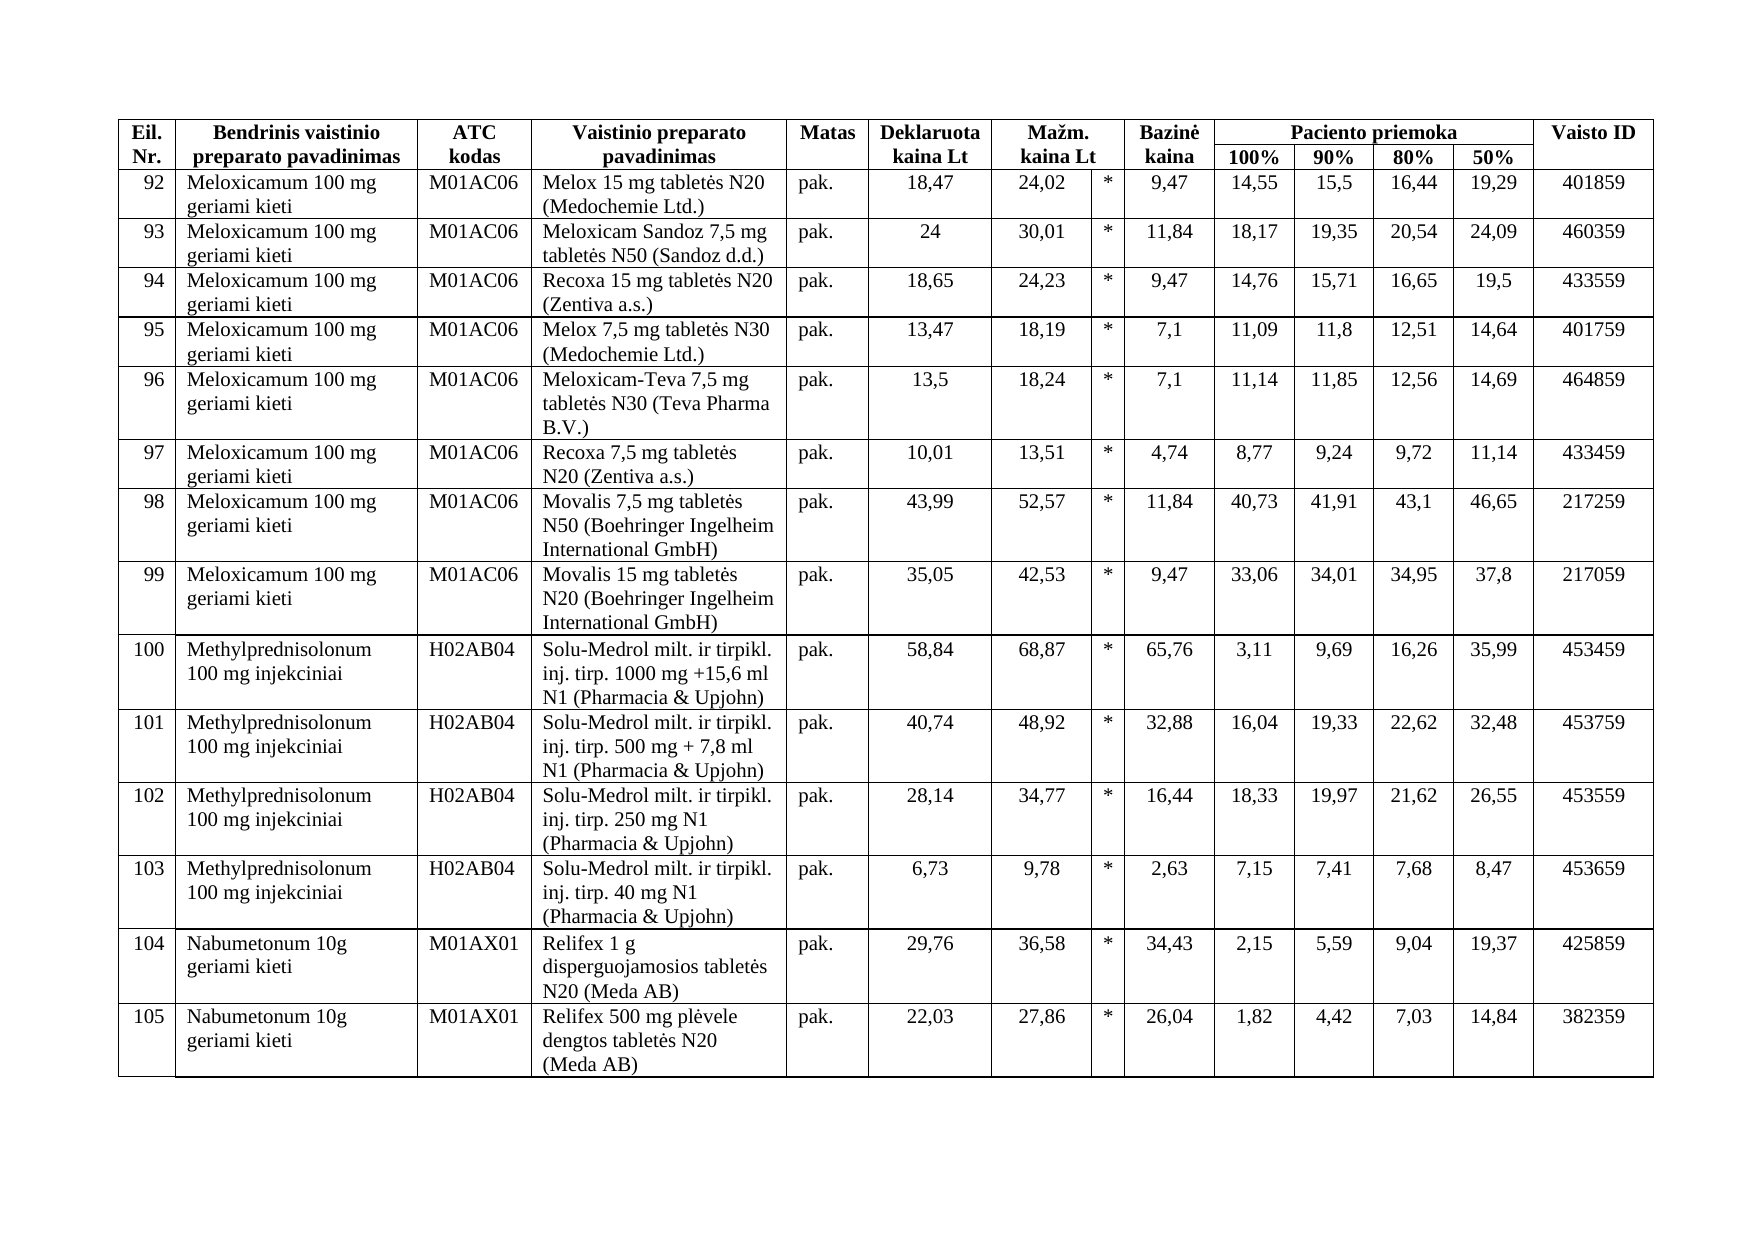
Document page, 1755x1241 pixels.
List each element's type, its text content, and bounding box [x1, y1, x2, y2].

table_cell 9,78 [992, 856, 1091, 928]
table_cell 24,23 [992, 268, 1091, 316]
table_cell Recoxa 7,5 mg tabletės N20 (Zentiva a.s.) [532, 440, 786, 488]
table_cell 16,44 [1374, 170, 1453, 218]
table_cell 10,01 [869, 440, 991, 488]
table_cell 22,62 [1374, 710, 1453, 782]
table_cell 19,33 [1295, 710, 1373, 782]
table_cell 13,47 [869, 318, 991, 366]
table_cell Solu-Medrol milt. ir tirpikl. inj. tirp. 250 mg N1 (Pharmacia & Upjohn) [532, 783, 786, 855]
table_cell 30,01 [992, 219, 1091, 267]
table_cell Meloxicamum 100 mg geriami kieti [176, 219, 417, 267]
table_cell 9,47 [1125, 268, 1214, 316]
table_cell Solu-Medrol milt. ir tirpikl. inj. tirp. 40 mg N1 (Pharmacia & Upjohn) [532, 856, 786, 928]
table_cell 19,29 [1454, 170, 1533, 218]
table_cell M01AC06 [418, 489, 531, 561]
table_header Deklaruota kaina Lt [869, 120, 991, 169]
table_cell 19,97 [1295, 783, 1373, 855]
table_cell * [1092, 367, 1124, 439]
table_cell 28,14 [869, 783, 991, 855]
table_cell 24,02 [992, 170, 1091, 218]
table_cell 464859 [1534, 367, 1653, 439]
table_cell * [1092, 856, 1124, 928]
table_cell M01AX01 [418, 1004, 531, 1076]
table_cell 98 [119, 489, 175, 561]
table_cell 19,35 [1295, 219, 1373, 267]
table_cell M01AC06 [418, 318, 531, 366]
table_cell 15,71 [1295, 268, 1373, 316]
table_cell 14,69 [1454, 367, 1533, 439]
table_cell pak. [787, 636, 868, 709]
table_cell 460359 [1534, 219, 1653, 267]
table_cell 9,72 [1374, 440, 1453, 488]
table_cell 26,55 [1454, 783, 1533, 855]
table_cell 2,63 [1125, 856, 1214, 928]
table_cell 425859 [1534, 930, 1653, 1003]
table_cell 93 [119, 219, 175, 267]
table_cell 16,44 [1125, 783, 1214, 855]
table_cell Meloxicam Sandoz 7,5 mg tabletės N50 (Sandoz d.d.) [532, 219, 786, 267]
table_header Bendrinis vaistinio preparato pavadinimas [176, 120, 417, 169]
table_cell pak. [787, 440, 868, 488]
table_cell 94 [119, 268, 175, 316]
table_cell Relifex 1 g disperguojamosios tabletės N20 (Meda AB) [532, 930, 786, 1003]
table_cell 6,73 [869, 856, 991, 928]
table_cell 95 [119, 318, 175, 366]
table_cell 96 [119, 367, 175, 439]
table_cell 11,85 [1295, 367, 1373, 439]
table_header Vaisto ID [1534, 120, 1653, 169]
table_cell 97 [119, 440, 175, 488]
table_cell 92 [119, 170, 175, 218]
table_cell Solu-Medrol milt. ir tirpikl. inj. tirp. 1000 mg +15,6 ml N1 (Pharmacia & Upjohn) [532, 636, 786, 709]
table_cell pak. [787, 219, 868, 267]
table_cell H02AB04 [418, 710, 531, 782]
table_cell 35,05 [869, 562, 991, 634]
table_cell 433459 [1534, 440, 1653, 488]
table_cell 7,41 [1295, 856, 1373, 928]
table_cell 105 [119, 1004, 175, 1076]
table_cell 100 [119, 635, 175, 709]
table_cell 43,1 [1374, 489, 1453, 561]
table_cell 27,86 [992, 1004, 1091, 1076]
table_cell 40,73 [1215, 489, 1294, 561]
table_cell 14,84 [1454, 1004, 1533, 1076]
table_cell 1,82 [1215, 1004, 1294, 1076]
table_cell pak. [787, 268, 868, 316]
table_cell 9,24 [1295, 440, 1373, 488]
table_cell 34,01 [1295, 562, 1373, 634]
table_cell Recoxa 15 mg tabletės N20 (Zentiva a.s.) [532, 268, 786, 316]
table_cell Meloxicamum 100 mg geriami kieti [176, 268, 417, 316]
table_cell 16,04 [1215, 710, 1294, 782]
table_cell Nabumetonum 10g geriami kieti [176, 1004, 417, 1076]
table_cell 34,95 [1374, 562, 1453, 634]
table_cell 22,03 [869, 1004, 991, 1076]
table_cell 34,43 [1125, 930, 1214, 1003]
table_cell 16,26 [1374, 636, 1453, 709]
table_cell 36,58 [992, 930, 1091, 1003]
table_cell 453659 [1534, 856, 1653, 928]
table_cell 68,87 [992, 636, 1091, 709]
table_cell Methylprednisolonum 100 mg injekciniai [176, 783, 417, 855]
table_cell 65,76 [1125, 636, 1214, 709]
table_cell 8,47 [1454, 856, 1533, 928]
table_cell pak. [787, 489, 868, 561]
table_cell Meloxicam-Teva 7,5 mg tabletės N30 (Teva Pharma B.V.) [532, 367, 786, 439]
table_cell 26,04 [1125, 1004, 1214, 1076]
table_cell * [1092, 636, 1124, 709]
table_cell pak. [787, 783, 868, 855]
table_cell 14,64 [1454, 318, 1533, 366]
table_cell 18,17 [1215, 219, 1294, 267]
table_cell Meloxicamum 100 mg geriami kieti [176, 440, 417, 488]
table_cell Solu-Medrol milt. ir tirpikl. inj. tirp. 500 mg + 7,8 ml N1 (Pharmacia & Upjohn) [532, 710, 786, 782]
table_cell * [1092, 710, 1124, 782]
table_cell 7,68 [1374, 856, 1453, 928]
table_cell 9,04 [1374, 930, 1453, 1003]
table_cell 48,92 [992, 710, 1091, 782]
table_cell 18,47 [869, 170, 991, 218]
table_cell 217259 [1534, 489, 1653, 561]
table_cell 9,47 [1125, 562, 1214, 634]
table_cell Meloxicamum 100 mg geriami kieti [176, 318, 417, 366]
table_cell 35,99 [1454, 636, 1533, 709]
table_cell * [1092, 783, 1124, 855]
table_cell 382359 [1534, 1004, 1653, 1076]
table_cell Melox 7,5 mg tabletės N30 (Medochemie Ltd.) [532, 318, 786, 366]
table_cell 43,99 [869, 489, 991, 561]
table_cell 101 [119, 710, 175, 782]
table_cell 37,8 [1454, 562, 1533, 634]
table_header Matas [787, 120, 868, 169]
table_cell 14,76 [1215, 268, 1294, 316]
table_cell M01AC06 [418, 562, 531, 634]
table_cell 8,77 [1215, 440, 1294, 488]
table_cell 42,53 [992, 562, 1091, 634]
table_cell pak. [787, 318, 868, 366]
table_cell Methylprednisolonum 100 mg injekciniai [176, 856, 417, 928]
table_cell pak. [787, 710, 868, 782]
table_cell 50% [1454, 145, 1533, 169]
table_cell 9,47 [1125, 170, 1214, 218]
table_cell 21,62 [1374, 783, 1453, 855]
table_cell 41,91 [1295, 489, 1373, 561]
table_cell 11,09 [1215, 318, 1294, 366]
table_cell Methylprednisolonum 100 mg injekciniai [176, 710, 417, 782]
table_cell pak. [787, 170, 868, 218]
table_cell 40,74 [869, 710, 991, 782]
table_cell 16,65 [1374, 268, 1453, 316]
table_cell H02AB04 [418, 856, 531, 928]
table_cell 453559 [1534, 783, 1653, 855]
table_cell 11,84 [1125, 219, 1214, 267]
table_cell 19,5 [1454, 268, 1533, 316]
table_cell 32,48 [1454, 710, 1533, 782]
table_cell 90% [1295, 145, 1373, 169]
table_cell 19,37 [1454, 930, 1533, 1003]
table_cell pak. [787, 856, 868, 928]
table_cell M01AX01 [418, 930, 531, 1003]
table_cell 100% [1215, 145, 1294, 169]
table_cell * [1092, 1004, 1124, 1076]
table_cell * [1092, 318, 1124, 366]
table_cell 20,54 [1374, 219, 1453, 267]
table_cell 32,88 [1125, 710, 1214, 782]
table_cell M01AC06 [418, 219, 531, 267]
table_cell 34,77 [992, 783, 1091, 855]
table_cell 99 [119, 562, 175, 634]
table_cell * [1092, 562, 1124, 634]
table_cell 12,51 [1374, 318, 1453, 366]
table_cell 4,74 [1125, 440, 1214, 488]
table_cell 29,76 [869, 930, 991, 1003]
table_cell 401859 [1534, 170, 1653, 218]
table_cell 24 [869, 219, 991, 267]
table_cell M01AC06 [418, 440, 531, 488]
table_cell * [1092, 268, 1124, 316]
table_cell 2,15 [1215, 930, 1294, 1003]
table_cell 13,5 [869, 367, 991, 439]
table_cell * [1092, 489, 1124, 561]
table_cell 14,55 [1215, 170, 1294, 218]
table_cell M01AC06 [418, 170, 531, 218]
table_cell 46,65 [1454, 489, 1533, 561]
table_cell 52,57 [992, 489, 1091, 561]
table_cell 433559 [1534, 268, 1653, 316]
table_cell * [1092, 219, 1124, 267]
table_cell 401759 [1534, 318, 1653, 366]
table_cell 103 [119, 856, 175, 928]
table_cell 15,5 [1295, 170, 1373, 218]
table_header ATC kodas [418, 120, 531, 169]
table_cell 11,14 [1215, 367, 1294, 439]
table_cell 453759 [1534, 710, 1653, 782]
table_cell 24,09 [1454, 219, 1533, 267]
table_cell 7,1 [1125, 367, 1214, 439]
table_cell 11,84 [1125, 489, 1214, 561]
table_cell M01AC06 [418, 367, 531, 439]
table_header Bazinė kaina Lt [1125, 120, 1214, 169]
table_cell 11,8 [1295, 318, 1373, 366]
table_cell 7,15 [1215, 856, 1294, 928]
table_header Paciento priemoka [1215, 120, 1533, 144]
table_cell 12,56 [1374, 367, 1453, 439]
table_cell 104 [119, 929, 175, 1003]
table_cell Movalis 7,5 mg tabletės N50 (Boehringer Ingelheim International GmbH) [532, 489, 786, 561]
table_cell 80% [1374, 145, 1453, 169]
table_cell Meloxicamum 100 mg geriami kieti [176, 367, 417, 439]
table_cell 18,65 [869, 268, 991, 316]
table_cell M01AC06 [418, 268, 531, 316]
table_cell 3,11 [1215, 636, 1294, 709]
table_cell * [1092, 930, 1124, 1003]
table_cell Movalis 15 mg tabletės N20 (Boehringer Ingelheim International GmbH) [532, 562, 786, 634]
table_cell H02AB04 [418, 783, 531, 855]
table_cell pak. [787, 367, 868, 439]
table_cell * [1092, 170, 1124, 218]
table_cell 18,19 [992, 318, 1091, 366]
table_cell 58,84 [869, 636, 991, 709]
table_cell 453459 [1534, 636, 1653, 709]
table_cell Relifex 500 mg plėvele dengtos tabletės N20 (Meda AB) [532, 1004, 786, 1076]
table_cell 13,51 [992, 440, 1091, 488]
table_cell Nabumetonum 10g geriami kieti [176, 930, 417, 1003]
table_cell * [1092, 440, 1124, 488]
table_cell 4,42 [1295, 1004, 1373, 1076]
table_cell pak. [787, 562, 868, 634]
table_cell 33,06 [1215, 562, 1294, 634]
table_cell pak. [787, 1004, 868, 1076]
table_cell 217059 [1534, 562, 1653, 634]
table_cell 7,1 [1125, 318, 1214, 366]
table_cell 11,14 [1454, 440, 1533, 488]
table_header Eil. Nr. [119, 120, 175, 169]
table_cell H02AB04 [418, 636, 531, 709]
table_cell 5,59 [1295, 930, 1373, 1003]
table_cell Methylprednisolonum 100 mg injekciniai [176, 636, 417, 709]
table_header Mažm. kaina Lt [992, 120, 1124, 169]
table_cell 7,03 [1374, 1004, 1453, 1076]
table_cell 18,33 [1215, 783, 1294, 855]
table_cell pak. [787, 930, 868, 1003]
table_cell Meloxicamum 100 mg geriami kieti [176, 562, 417, 634]
table_cell 9,69 [1295, 636, 1373, 709]
table_cell 18,24 [992, 367, 1091, 439]
table_cell Meloxicamum 100 mg geriami kieti [176, 170, 417, 218]
table_header Vaistinio preparato pavadinimas [532, 120, 786, 169]
table_cell Meloxicamum 100 mg geriami kieti [176, 489, 417, 561]
table_cell Melox 15 mg tabletės N20 (Medochemie Ltd.) [532, 170, 786, 218]
table_cell 102 [119, 783, 175, 855]
